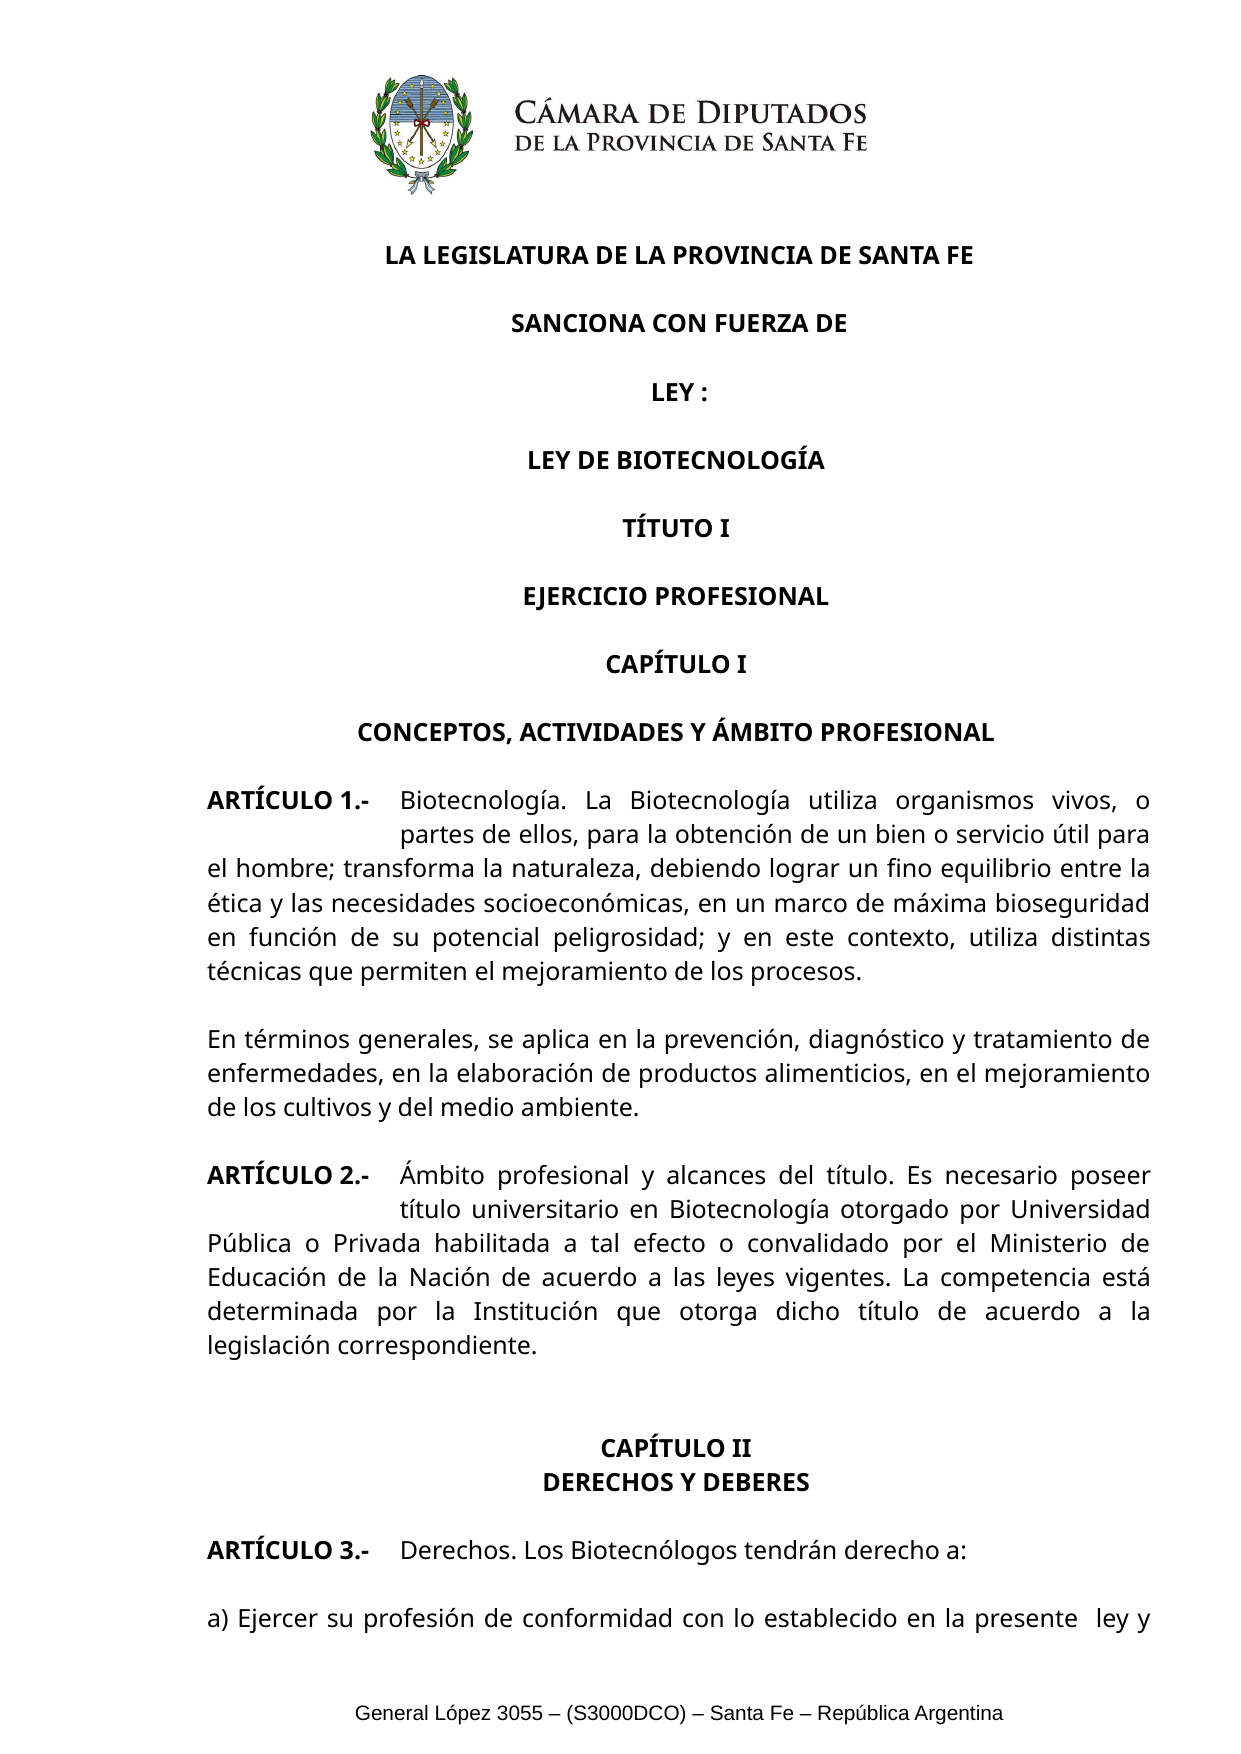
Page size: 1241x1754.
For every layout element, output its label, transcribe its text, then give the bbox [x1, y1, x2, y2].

text TÍTUTO I [207, 511, 1152, 544]
table_header ARTÍCULO 1.- [207, 783, 399, 833]
text CONCEPTOS, ACTIVIDADES Y ÁMBITO PROFESIONAL [207, 715, 1152, 749]
text En términos generales, se aplica en la prevención, diagnóstico y tratamiento de enfermedades, en la elaboración de productos alimenticios, en el mejoramiento de los cultivos y del medio ambiente. [207, 1021, 1152, 1124]
text a) Ejercer su profesión de conformidad con lo establecido en la presente ley y [207, 1601, 1152, 1634]
text CAPÍTULO I [207, 647, 1152, 681]
text Biotecnología. La Biotecnología utiliza organismos vivos, o partes de ellos, para la obtención de un bien o servicio útil para el hombre; transforma la naturaleza, debiendo lograr un ﬁno equilibrio entre la ética y las necesidades socioeconómicas, en un marco de máxima bioseguridad en función de su potencial peligrosidad; y en este contexto, utiliza distintas técnicas que permiten el mejoramiento de los procesos. [207, 783, 1152, 987]
text DERECHOS Y DEBERES [207, 1464, 1152, 1498]
text Derechos. Los Biotecnólogos tendrán derecho a: [207, 1532, 1152, 1566]
text LA LEGISLATURA DE LA PROVINCIA DE SANTA FE [207, 238, 1152, 272]
text SANCIONA CON FUERZA DE [207, 306, 1152, 340]
text EJERCICIO PROFESIONAL [207, 579, 1152, 613]
table_header ARTÍCULO 3.- [207, 1533, 399, 1583]
table_header ARTÍCULO 2.- [207, 1158, 399, 1208]
text LEY DE BIOTECNOLOGÍA [207, 442, 1152, 476]
text Ámbito profesional y alcances del título. Es necesario poseer título universitario en Biotecnología otorgado por Universidad Pública o Privada habilitada a tal efecto o convalidado por el Ministerio de Educación de la Nación de acuerdo a las leyes vigentes. La competencia está determinada por la Institución que otorga dicho título de acuerdo a la legislación correspondiente. [207, 1158, 1152, 1362]
text CAPÍTULO II [207, 1430, 1152, 1464]
picture [370, 75, 867, 199]
text LEY : [207, 374, 1152, 408]
